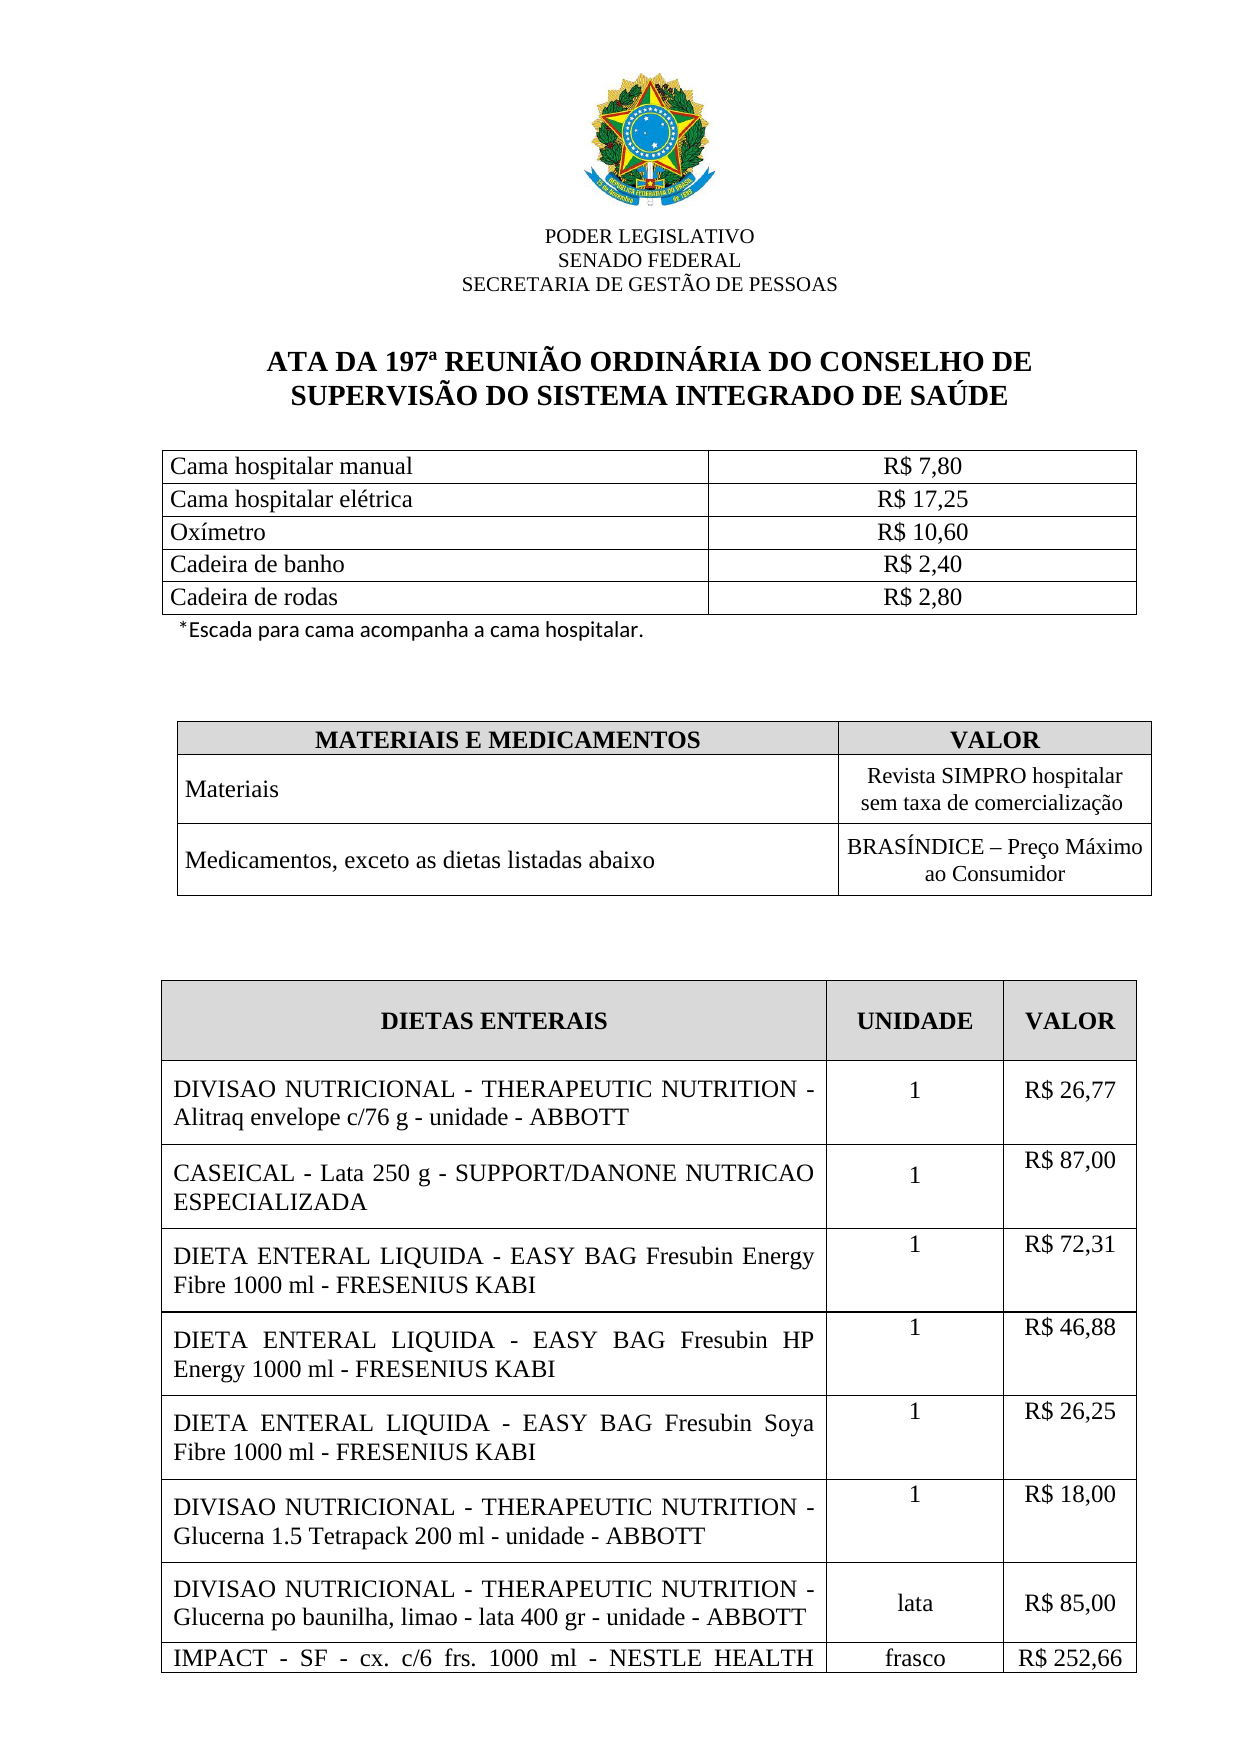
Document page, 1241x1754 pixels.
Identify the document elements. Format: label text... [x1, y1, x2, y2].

table_cell R$ 46,88 [1004, 1313, 1136, 1395]
table_header VALOR [1004, 981, 1136, 1060]
table_header MATERIAIS E MEDICAMENTOS [178, 722, 838, 754]
table_cell Cama hospitalar manual [163, 451, 708, 483]
table_cell Cadeira de banho [163, 550, 708, 581]
table_cell DIETA ENTERAL LIQUIDA - EASY BAG Fresubin Energy Fibre 1000 ml - FRESENIUS KABI [162, 1229, 826, 1311]
table_cell R$ 252,66 [1004, 1643, 1136, 1672]
table_cell R$ 85,00 [1004, 1563, 1136, 1642]
table_cell 1 [827, 1145, 1003, 1228]
table_cell R$ 7,80 [709, 451, 1136, 483]
table_cell IMPACT - SF - cx. c/6 frs. 1000 ml - NESTLE HEALTH [162, 1643, 826, 1672]
table_cell R$ 2,80 [709, 582, 1136, 614]
table_cell 1 [827, 1313, 1003, 1395]
table_header DIETAS ENTERAIS [162, 981, 826, 1060]
table_cell DIETA ENTERAL LIQUIDA - EASY BAG Fresubin Soya Fibre 1000 ml - FRESENIUS KABI [162, 1396, 826, 1478]
table_cell Cama hospitalar elétrica [163, 484, 708, 516]
table_cell R$ 26,77 [1004, 1061, 1136, 1144]
table_cell R$ 26,25 [1004, 1396, 1136, 1478]
table_cell Cadeira de rodas [163, 582, 708, 614]
table_header UNIDADE [827, 981, 1003, 1060]
table_cell 1 [827, 1229, 1003, 1311]
table_cell R$ 72,31 [1004, 1229, 1136, 1311]
table_cell 1 [827, 1061, 1003, 1144]
table_cell R$ 18,00 [1004, 1480, 1136, 1562]
table_cell R$ 2,40 [709, 550, 1136, 581]
table_cell Medicamentos, exceto as dietas listadas abaixo [178, 824, 838, 895]
table_cell Oxímetro [163, 517, 708, 548]
table_cell CASEICAL - Lata 250 g - SUPPORT/DANONE NUTRICAO ESPECIALIZADA [162, 1145, 826, 1228]
table_cell R$ 10,60 [709, 517, 1136, 548]
table_cell frasco [827, 1643, 1003, 1672]
text *Escada para cama acompanha a cama hospitalar. [177, 615, 1122, 643]
table_cell DIVISAO NUTRICIONAL - THERAPEUTIC NUTRITION - Glucerna po baunilha, limao - lata 400 gr - unidade - ABBOTT [162, 1563, 826, 1642]
table_cell lata [827, 1563, 1003, 1642]
table_cell DIVISAO NUTRICIONAL - THERAPEUTIC NUTRITION - Glucerna 1.5 Tetrapack 200 ml - unidade - ABBOTT [162, 1480, 826, 1562]
table_cell R$ 17,25 [709, 484, 1136, 516]
table_header VALOR [839, 722, 1151, 754]
table_cell DIETA ENTERAL LIQUIDA - EASY BAG Fresubin HP Energy 1000 ml - FRESENIUS KABI [162, 1313, 826, 1395]
table_cell 1 [827, 1480, 1003, 1562]
table_cell 1 [827, 1396, 1003, 1478]
table_cell Materiais [178, 755, 838, 823]
table_cell R$ 87,00 [1004, 1145, 1136, 1228]
table_cell BRASÍNDICE – Preço Máximo ao Consumidor [839, 824, 1151, 895]
table_cell DIVISAO NUTRICIONAL - THERAPEUTIC NUTRITION - Alitraq envelope c/76 g - unidade - ABBOTT [162, 1061, 826, 1144]
table_cell Revista SIMPRO hospitalar sem taxa de comercialização [839, 755, 1151, 823]
